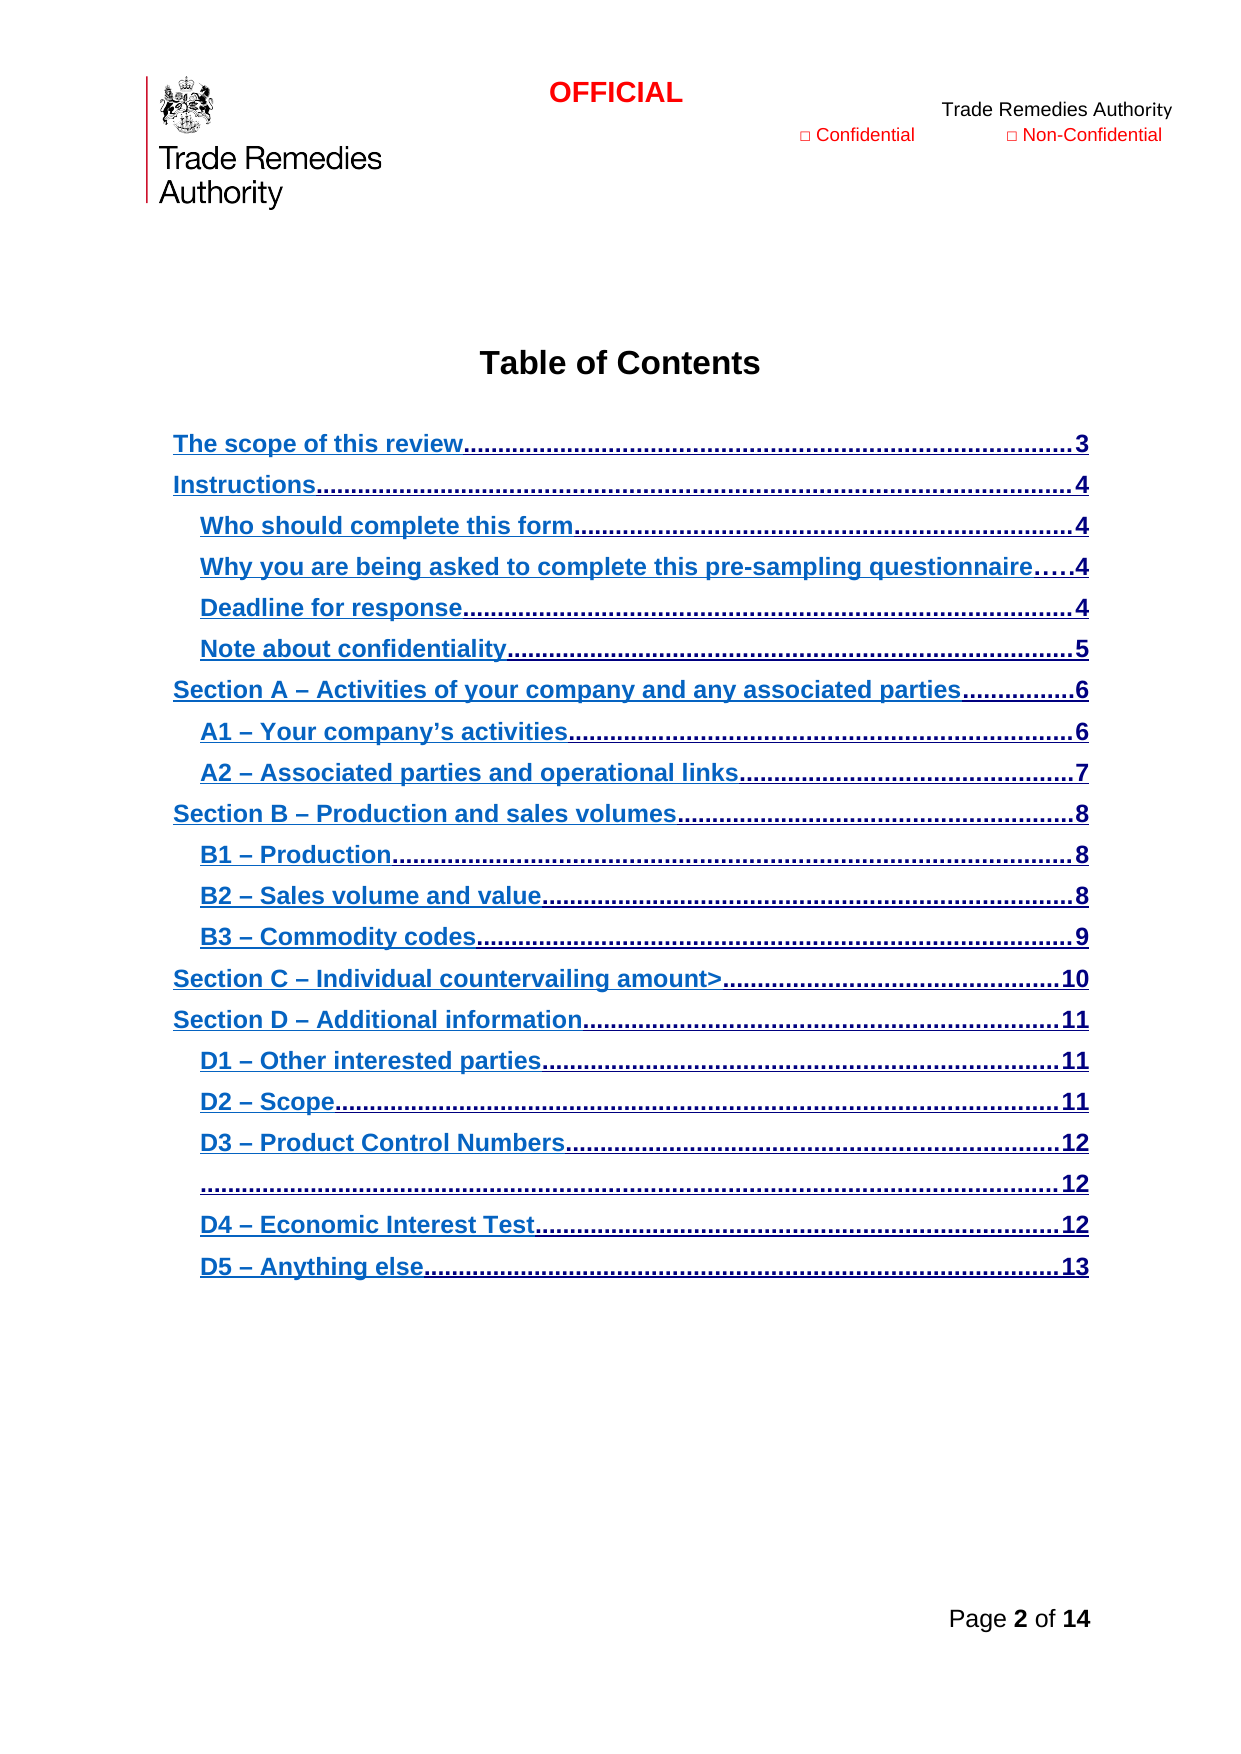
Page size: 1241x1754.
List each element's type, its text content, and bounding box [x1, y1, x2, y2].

text B3 – Commodity codes 9 [200, 922, 1090, 951]
text 12 [200, 1169, 1090, 1198]
text Section D – Additional information 11 [173, 1005, 1090, 1033]
text The scope of this review 3 [173, 429, 1090, 457]
text D3 – Product Control Numbers 12 [200, 1128, 1090, 1157]
text D5 – Anything else 13 [200, 1252, 1090, 1280]
text B1 – Production 8 [200, 840, 1090, 869]
text A2 – Associated parties and operational links 7 [200, 758, 1090, 787]
text Why you are being asked to complete this pre-sampling questionnaire 4 [200, 552, 1090, 581]
text Instructions 4 [173, 470, 1090, 498]
text D1 – Other interested parties 11 [200, 1046, 1090, 1074]
text Section A – Activities of your company and any associated parties 6 [173, 676, 1090, 704]
text D4 – Economic Interest Test 12 [200, 1210, 1090, 1239]
text Deadline for response 4 [200, 593, 1090, 622]
text Who should complete this form 4 [200, 511, 1090, 540]
text B2 – Sales volume and value 8 [200, 881, 1090, 910]
text Note about confidentiality 5 [200, 634, 1090, 663]
subtitle Table of Contents [150, 343, 1090, 381]
text A1 – Your company’s activities 6 [200, 717, 1090, 745]
text Section B – Production and sales volumes 8 [173, 799, 1090, 828]
text Section C – Individual countervailing amount> 10 [173, 963, 1090, 992]
text D2 – Scope 11 [200, 1087, 1090, 1116]
